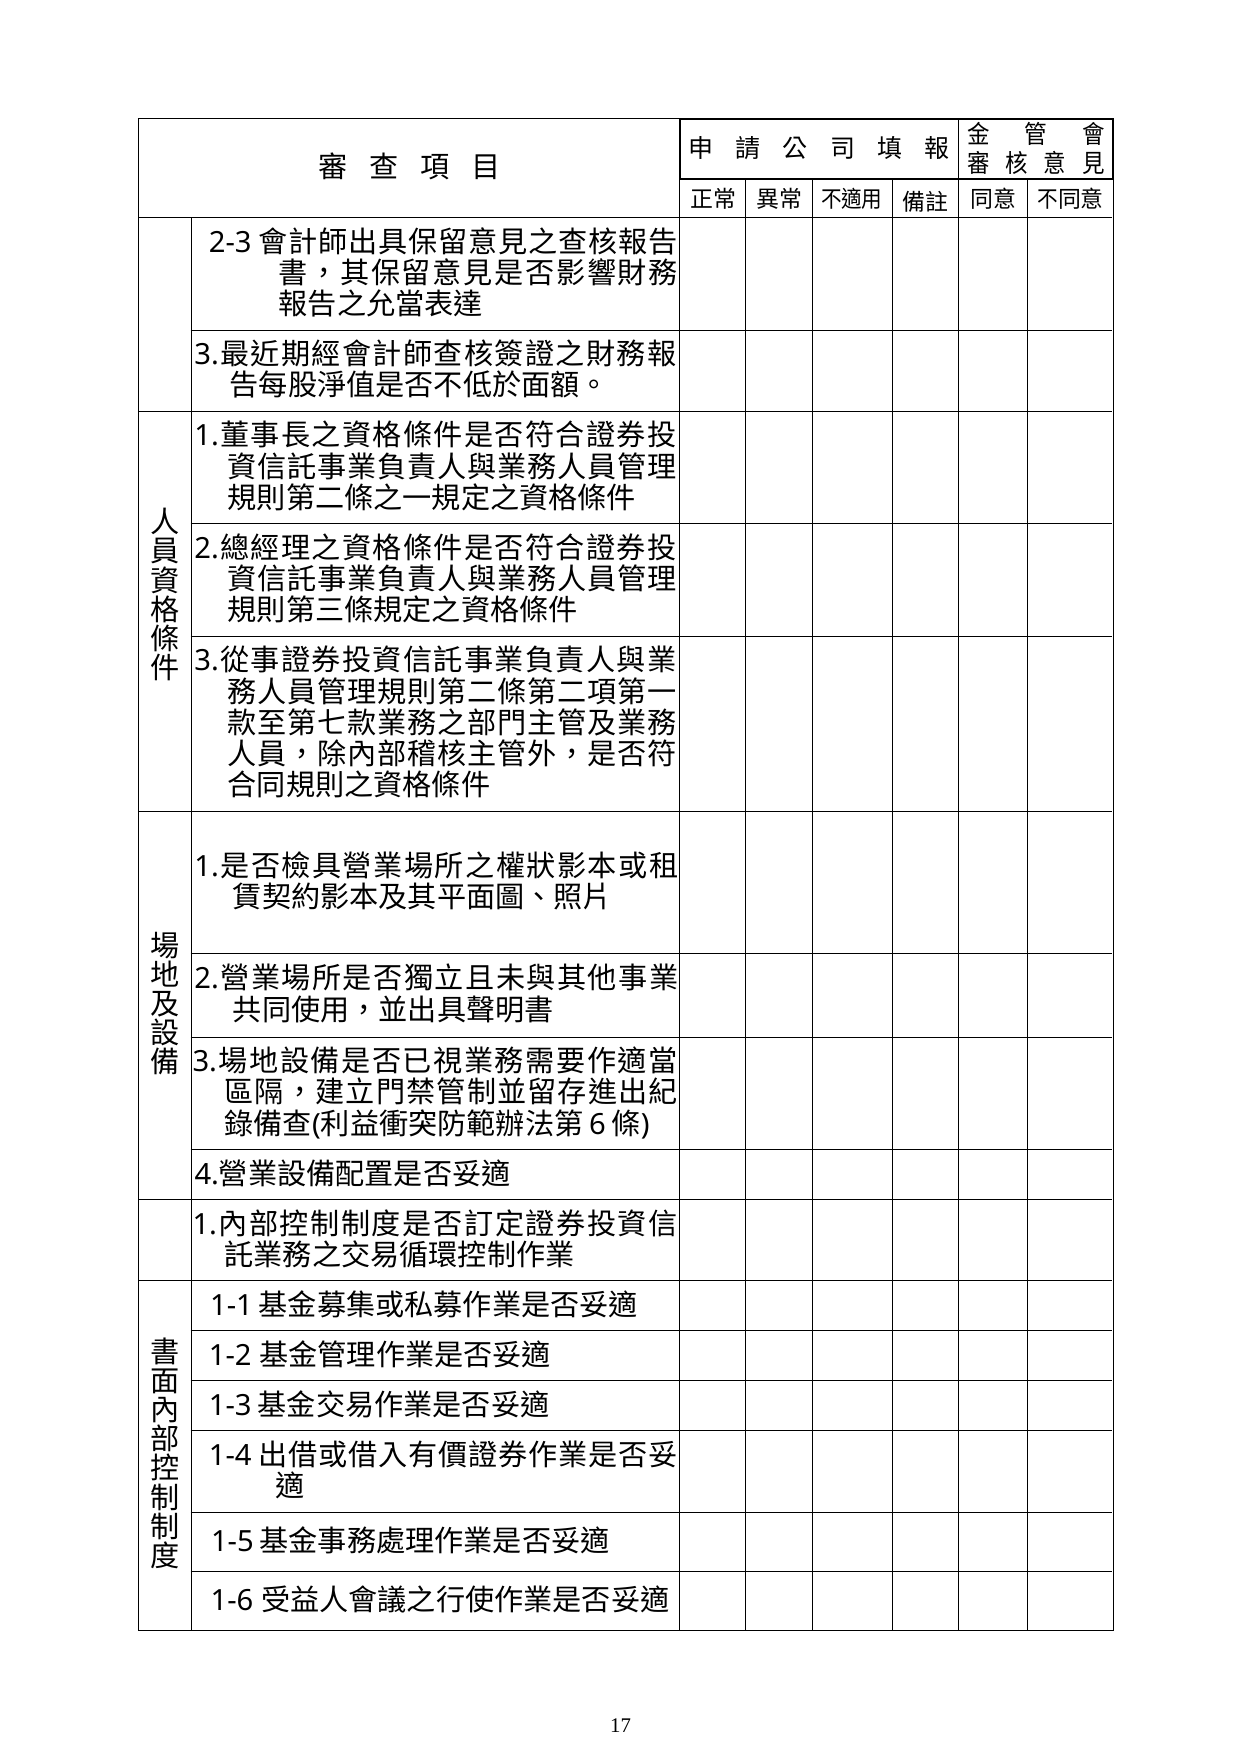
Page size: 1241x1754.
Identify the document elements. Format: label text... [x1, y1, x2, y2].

table_cell [893, 1431, 958, 1512]
table_cell [1028, 1380, 1113, 1430]
table_header 審 查 項 目 [139, 119, 679, 217]
table_cell [893, 812, 958, 953]
table_cell 場地及設備 [139, 812, 191, 1199]
table_cell 備註 [893, 180, 958, 217]
table_cell [1028, 636, 1113, 811]
table_cell [959, 954, 1027, 1037]
table_cell [1028, 217, 1113, 329]
table_cell [746, 1513, 812, 1571]
table_cell [959, 1038, 1027, 1149]
table_cell [813, 218, 892, 329]
table_cell 書面內部控制制度 [139, 1281, 191, 1630]
table_cell [1028, 1037, 1113, 1149]
table_cell [746, 412, 812, 523]
table_cell [680, 1513, 745, 1571]
table_cell [746, 218, 812, 329]
table_cell [746, 1381, 812, 1430]
table_cell [746, 1331, 812, 1380]
table_cell [813, 331, 892, 411]
table_cell [959, 1381, 1027, 1430]
table_cell 1-5基金事務處理作業是否妥適 [192, 1513, 679, 1571]
table_cell [959, 218, 1027, 329]
table_cell [680, 524, 745, 636]
table_cell 3.從事證券投資信託事業負責人與業務人員管理規則第二條第二項第一款至第七款業務之部門主管及業務人員，除內部稽核主管外，是否符合同規則之資格條件 [192, 637, 679, 811]
table_cell [959, 412, 1027, 523]
table_cell [959, 637, 1027, 811]
table_cell [746, 637, 812, 811]
table_cell 1-1基金募集或私募作業是否妥適 [192, 1281, 679, 1330]
table_cell [813, 1572, 892, 1630]
table_cell 1-3基金交易作業是否妥適 [192, 1381, 679, 1430]
table_cell [680, 218, 745, 329]
table_cell [680, 412, 745, 523]
table_cell [746, 524, 812, 636]
table_cell [893, 637, 958, 811]
table_cell [893, 1200, 958, 1280]
table_cell [1028, 1430, 1113, 1512]
table_cell [893, 524, 958, 636]
table_cell [1028, 1149, 1113, 1199]
table_cell [746, 1038, 812, 1149]
table_cell 4.營業設備配置是否妥適 [192, 1150, 679, 1199]
table_cell [813, 637, 892, 811]
table_cell 3.場地設備是否已視業務需要作適當區隔，建立門禁管制並留存進出紀錄備查(利益衝突防範辦法第6條) [192, 1038, 679, 1149]
table_cell [893, 218, 958, 329]
table_cell [746, 812, 812, 953]
table_cell [813, 1200, 892, 1280]
table_cell [813, 1381, 892, 1430]
table_cell [813, 1281, 892, 1330]
table_cell [746, 1431, 812, 1512]
table_cell [680, 637, 745, 811]
table_cell [1028, 1280, 1113, 1330]
table_cell [813, 1038, 892, 1149]
table_cell [959, 1200, 1027, 1280]
table_cell [139, 1200, 191, 1280]
table_cell [893, 1281, 958, 1330]
table_cell [680, 1150, 745, 1199]
table_cell 2.總經理之資格條件是否符合證券投資信託事業負責人與業務人員管理規則第三條規定之資格條件 [192, 524, 679, 636]
table_cell [1028, 411, 1113, 523]
table_cell [1028, 1571, 1113, 1630]
table_cell [813, 1513, 892, 1571]
table_cell [813, 524, 892, 636]
table_cell [893, 1513, 958, 1571]
table_cell [680, 1431, 745, 1512]
table_cell [680, 1331, 745, 1380]
table_cell 不同意 [1028, 180, 1113, 217]
table_cell [680, 1572, 745, 1630]
table_cell [680, 1200, 745, 1280]
table_cell [959, 812, 1027, 953]
table_cell 2-3會計師出具保留意見之查核報告書，其保留意見是否影響財務報告之允當表達 [192, 218, 679, 329]
table_cell [893, 1038, 958, 1149]
table_cell [1028, 330, 1113, 411]
table_cell [746, 1150, 812, 1199]
table_cell [813, 1431, 892, 1512]
table_cell 不適用 [813, 180, 892, 217]
table_cell [813, 412, 892, 523]
table_cell [959, 1281, 1027, 1330]
table_cell [893, 412, 958, 523]
table_cell [680, 954, 745, 1037]
table_cell [746, 331, 812, 411]
table_cell 正常 [680, 180, 745, 217]
table_cell [959, 1572, 1027, 1630]
table_cell [959, 1150, 1027, 1199]
table_cell [893, 1331, 958, 1380]
table_cell 1-4出借或借入有價證券作業是否妥適 [192, 1431, 679, 1512]
table_cell [680, 1381, 745, 1430]
table_cell [1028, 1199, 1113, 1280]
table_cell [893, 1381, 958, 1430]
table_cell [746, 954, 812, 1037]
table_cell 異常 [746, 180, 812, 217]
table_cell 1.內部控制制度是否訂定證券投資信託業務之交易循環控制作業 [192, 1200, 679, 1280]
table_header 申 請 公 司 填 報 [681, 120, 958, 178]
table_cell [1028, 1330, 1113, 1380]
table_cell [959, 1331, 1027, 1380]
table_cell [680, 1038, 745, 1149]
table_cell [139, 218, 191, 411]
table_cell [813, 1150, 892, 1199]
table_cell [746, 1572, 812, 1630]
table_cell [959, 524, 1027, 636]
table_cell [1028, 1512, 1113, 1571]
table_cell [680, 812, 745, 953]
table_cell [959, 331, 1027, 411]
table_cell [893, 954, 958, 1037]
table_cell 1.是否檢具營業場所之權狀影本或租賃契約影本及其平面圖、照片 [192, 812, 679, 953]
table_cell 1-2 基金管理作業是否妥適 [192, 1331, 679, 1380]
table_cell 1-6 受益人會議之行使作業是否妥適 [192, 1572, 679, 1630]
table_cell [680, 331, 745, 411]
table_cell 人員資格條件 [139, 412, 191, 811]
table_cell [893, 1572, 958, 1630]
table_cell [680, 1281, 745, 1330]
table_cell [959, 1513, 1027, 1571]
table_cell [813, 1331, 892, 1380]
table_cell [813, 812, 892, 953]
table_cell [1028, 811, 1113, 953]
table_cell 1.董事長之資格條件是否符合證券投資信託事業負責人與業務人員管理規則第二條之一規定之資格條件 [192, 412, 679, 523]
table_cell [893, 331, 958, 411]
table_cell [1028, 523, 1113, 636]
table_cell 3.最近期經會計師查核簽證之財務報告每股淨值是否不低於面額。 [192, 331, 679, 411]
table_cell [746, 1281, 812, 1330]
table_cell [959, 1431, 1027, 1512]
table_cell [746, 1200, 812, 1280]
table_cell [1028, 953, 1113, 1037]
table_cell [893, 1150, 958, 1199]
table_cell 同意 [959, 180, 1027, 217]
table_cell [813, 954, 892, 1037]
table_header 金管會 審核意見 [959, 120, 1112, 178]
table_cell 2.營業場所是否獨立且未與其他事業共同使用，並出具聲明書 [192, 954, 679, 1037]
